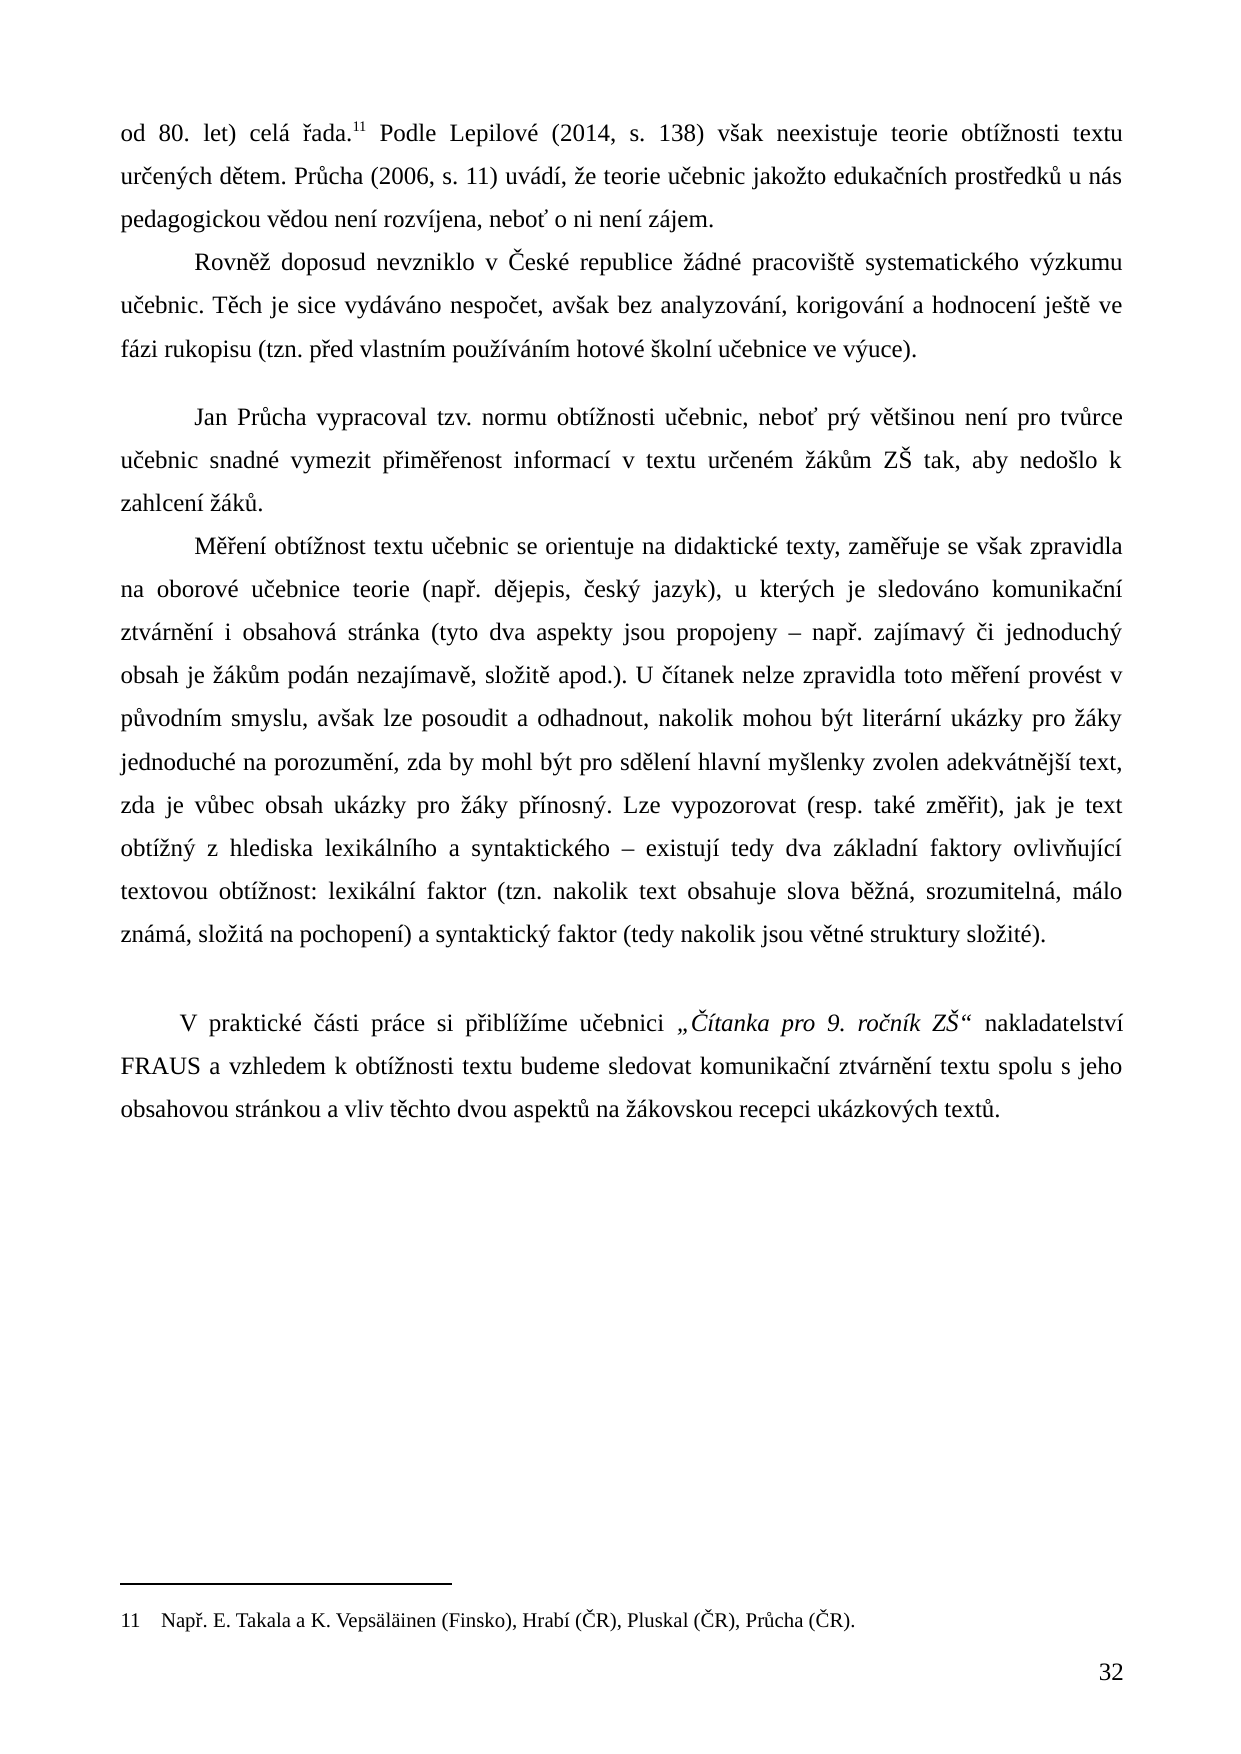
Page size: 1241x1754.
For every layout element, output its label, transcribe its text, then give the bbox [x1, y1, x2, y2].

text V praktické části práce si přiblížíme učebnici „Čítanka pro 9. ročník ZŠ“ nakladatelství FRAUS a vzhledem k obtížnosti textu budeme sledovat komunikační ztvárnění textu spolu s jeho obsahovou stránkou a vliv těchto dvou aspektů na žákovskou recepci ukázkových textů. [120, 1008, 1123, 1123]
text Jan Průcha vypracoval tzv. normu obtížnosti učebnic, neboť prý většinou není pro tvůrce učebnic snadné vymezit přiměřenost informací v textu určeném žákům ZŠ tak, aby nedošlo k zahlcení žáků. [120, 402, 1123, 517]
text od 80. let) celá řada. Podle Lepilové (2014, s. 138) však neexistuje teorie obtížnosti textu určených dětem. Průcha (2006, s. 11) uvádí, že teorie učebnic jakožto edukačních prostředků u nás pedagogickou vědou není rozvíjena, neboť o ni není zájem. Rovněž doposud nevzniklo v České republice žádné pracoviště systematického výzkumu učebnic. Těch je sice vydáváno nespočet, avšak bez analyzování, korigování a hodnocení ještě ve fázi rukopisu (tzn. před vlastním používáním hotové školní učebnice ve výuce). [120, 118, 1123, 362]
text Měření obtížnost textu učebnic se orientuje na didaktické texty, zaměřuje se však zpravidla na oborové učebnice teorie (např. dějepis, český jazyk), u kterých je sledováno komunikační ztvárnění i obsahová stránka (tyto dva aspekty jsou propojeny – např. zajímavý či jednoduchý obsah je žákům podán nezajímavě, složitě apod.). U čítanek nelze zpravidla toto měření provést v původním smyslu, avšak lze posoudit a odhadnout, nakolik mohou být literární ukázky pro žáky jednoduché na porozumění, zda by mohl být pro sdělení hlavní myšlenky zvolen adekvátnější text, zda je vůbec obsah ukázky pro žáky přínosný. Lze vypozorovat (resp. také změřit), jak je text obtížný z hlediska lexikálního a syntaktického – existují tedy dva základní faktory ovlivňující textovou obtížnost: lexikální faktor (tzn. nakolik text obsahuje slova běžná, srozumitelná, málo známá, složitá na pochopení) a syntaktický faktor (tedy nakolik jsou větné struktury složité). [120, 531, 1123, 948]
text Např. E. Takala a K. Vepsäläinen (Finsko), Hrabí (ČR), Pluskal (ČR), Průcha (ČR). [120, 1608, 1123, 1632]
